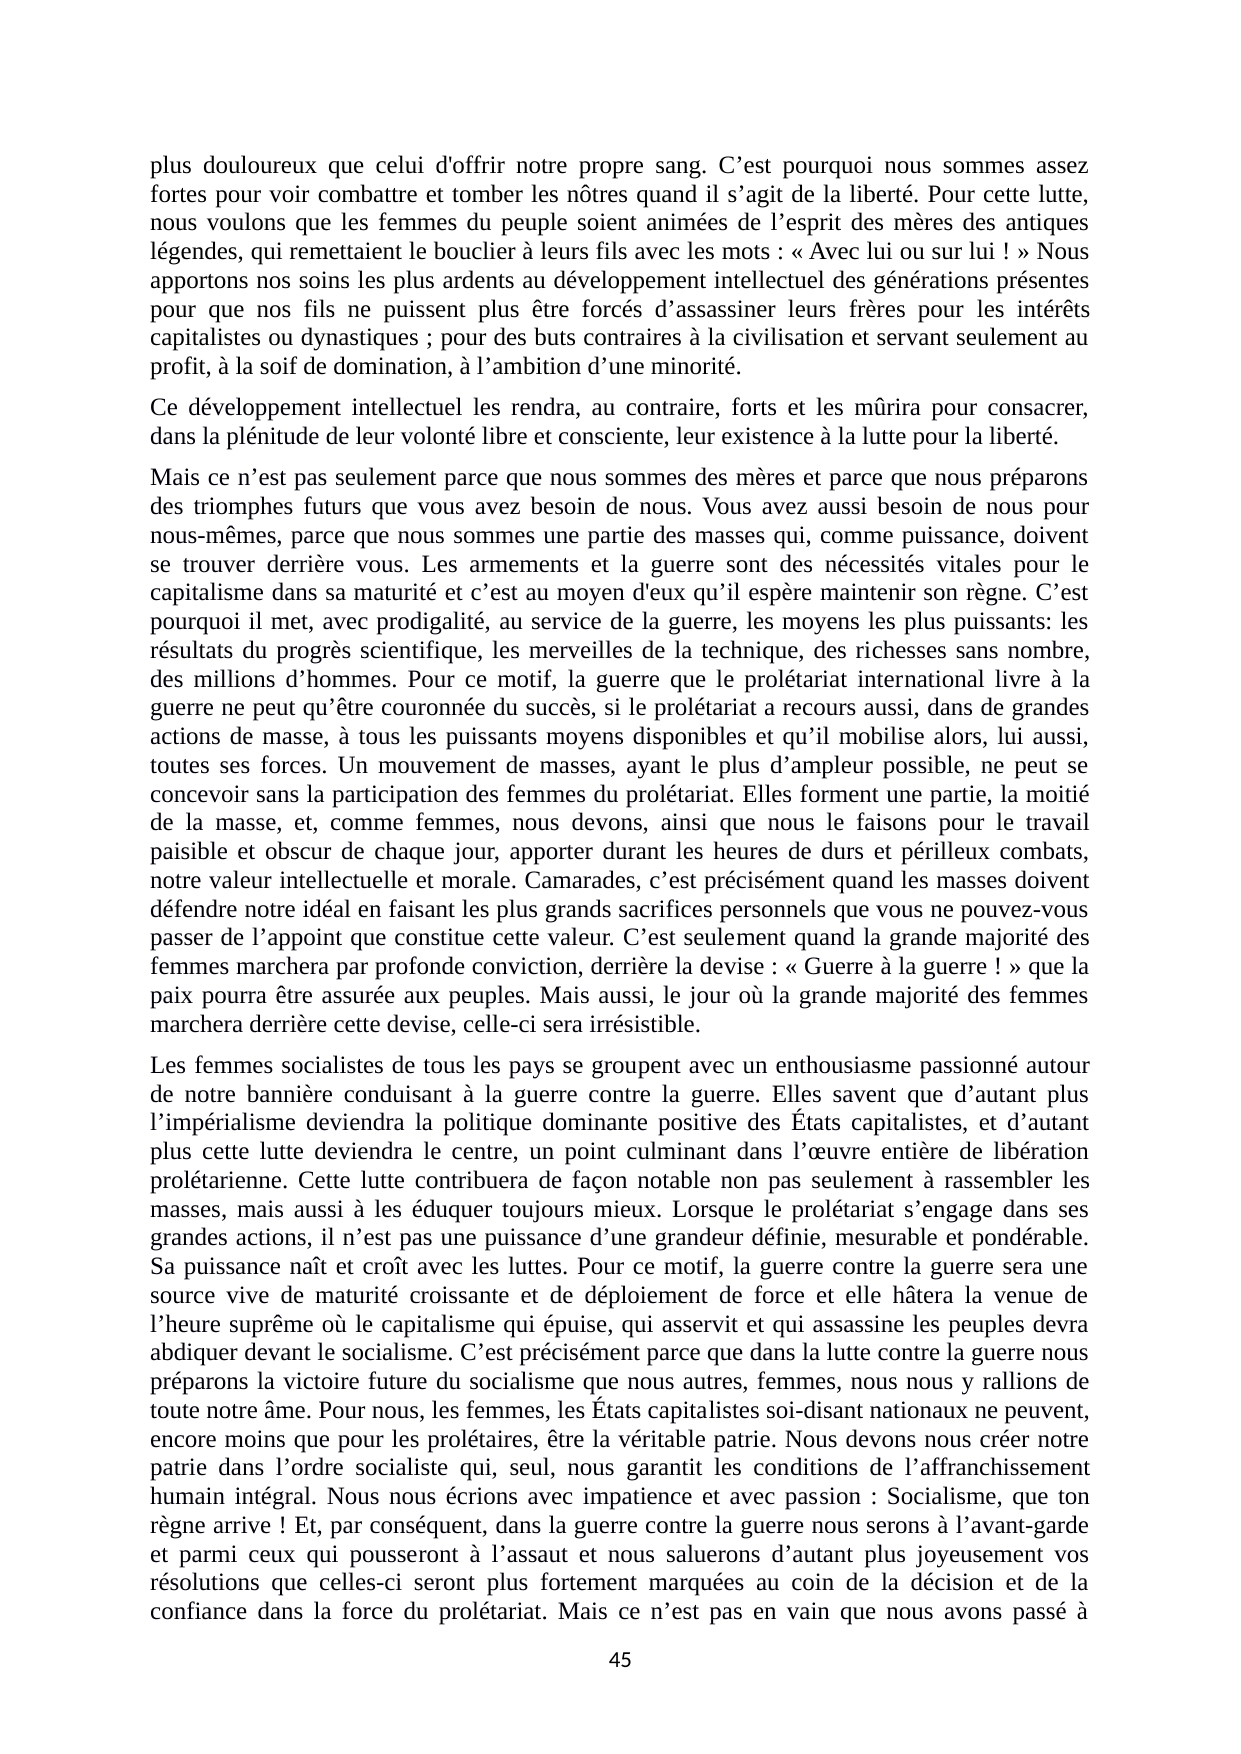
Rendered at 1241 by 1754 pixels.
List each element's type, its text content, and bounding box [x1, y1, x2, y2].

text Mais ce n’est pas seulement parce que nous sommes des mères et parce que nous préparons des triomphes futurs que vous avez besoin de nous. Vous avez aussi besoin de nous pour nous-mêmes, parce que nous sommes une partie des masses qui, comme puissance, doivent se trouver derrière vous. Les armements et la guerre sont des nécessités vitales pour le capitalisme dans sa maturité et c’est au moyen d'eux qu’il espère maintenir son règne. C’est pourquoi il met, avec prodigalité, au service de la guerre, les moyens les plus puissants: les résultats du progrès scien­tifique, les merveilles de la technique, des ri­chesses sans nombre, des millions d’hommes. Pour ce motif, la guerre que le prolétariat inter­national livre à la guerre ne peut qu’être cou­ronnée du succès, si le prolétariat a recours aussi, dans de grandes actions de masse, à tous les puissants moyens disponibles et qu’il mobilise alors, lui aussi, toutes ses forces. Un mouvement de masses, ayant le plus d’ampleur possible, ne peut se concevoir sans la participation des fem­mes du prolétariat. Elles forment une partie, la moitié de la masse, et, comme femmes, nous de­vons, ainsi que nous le faisons pour le travail paisible et obscur de chaque jour, apporter durant les heures de durs et périlleux combats, notre va­leur intellectuelle et morale. Camarades, c’est précisément quand les masses doivent défendre notre idéal en faisant les plus grands sacrifices personnels que vous ne pouvez-vous passer de l’appoint que constitue cette valeur. C’est seule­ment quand la grande majorité des femmes mar­chera par profonde conviction, derrière la de­vise : « Guerre à la guerre ! » que la paix pourra être assurée aux peuples. Mais aussi, le jour où la grande majorité des femmes marchera der­rière cette devise, celle-ci sera irrésistible. [150, 462, 1090, 1037]
text Ce développement intellectuel les rendra, au contraire, forts et les mûrira pour consacrer, dans la plénitude de leur volonté libre et consciente, leur existence à la lutte pour la liberté. [150, 392, 1090, 450]
text Les femmes socialistes de tous les pays se grou­pent avec un enthousiasme passionné autour de notre bannière conduisant à la guerre contre la guerre. Elles savent que d’autant plus l’impéria­lisme deviendra la politique dominante positive des États capitalistes, et d’autant plus cette lutte deviendra le centre, un point culminant dans l’œuvre entière de libération prolétarienne. Cette lutte contribuera de façon notable non pas seule­ment à rassembler les masses, mais aussi à les éduquer toujours mieux. Lorsque le prolétariat s’engage dans ses grandes actions, il n’est pas une puissance d’une grandeur définie, mesurable et pondérable. Sa puissance naît et croît avec les luttes. Pour ce motif, la guerre contre la guerre sera une source vive de maturité croissante et de déploiement de force et elle hâtera la venue de l’heure suprême où le capitalisme qui épuise, qui asservit et qui assassine les peuples devra abdi­quer devant le socialisme. C’est précisément parce que dans la lutte contre la guerre nous préparons la victoire future du socialisme que nous autres, femmes, nous nous y rallions de toute notre âme. Pour nous, les femmes, les États capita­listes soi-disant nationaux ne peuvent, encore moins que pour les prolétaires, être la véritable patrie. Nous devons nous créer notre patrie dans l’ordre socialiste qui, seul, nous garantit les con­ditions de l’affranchissement humain intégral. Nous nous écrions avec impatience et avec pas­sion : Socialisme, que ton règne arrive ! Et, par conséquent, dans la guerre contre la guerre nous serons à l’avant-garde et parmi ceux qui pousse­ront à l’assaut et nous saluerons d’autant plus joyeusement vos résolutions que celles-ci seront plus fortement marquées au coin de la décision et de la confiance dans la force du prolétariat. Mais ce n’est pas en vain que nous avons passé à [150, 1050, 1090, 1625]
text plus douloureux que celui d'offrir notre propre sang. C’est pourquoi nous sommes assez fortes pour voir combattre et tomber les nôtres quand il s’agit de la liberté. Pour cette lutte, nous vou­lons que les femmes du peuple soient animées de l’esprit des mères des antiques légendes, qui re­mettaient le bouclier à leurs fils avec les mots : « Avec lui ou sur lui ! » Nous apportons nos soins les plus ardents au développement intellectuel des générations présentes pour que nos fils ne puis­sent plus être forcés d’assassiner leurs frères pour les intérêts capitalistes ou dynastiques ; pour des buts contraires à la civilisation et servant seulement au profit, à la soif de domination, à l’am­bition d’une minorité. [150, 150, 1090, 380]
